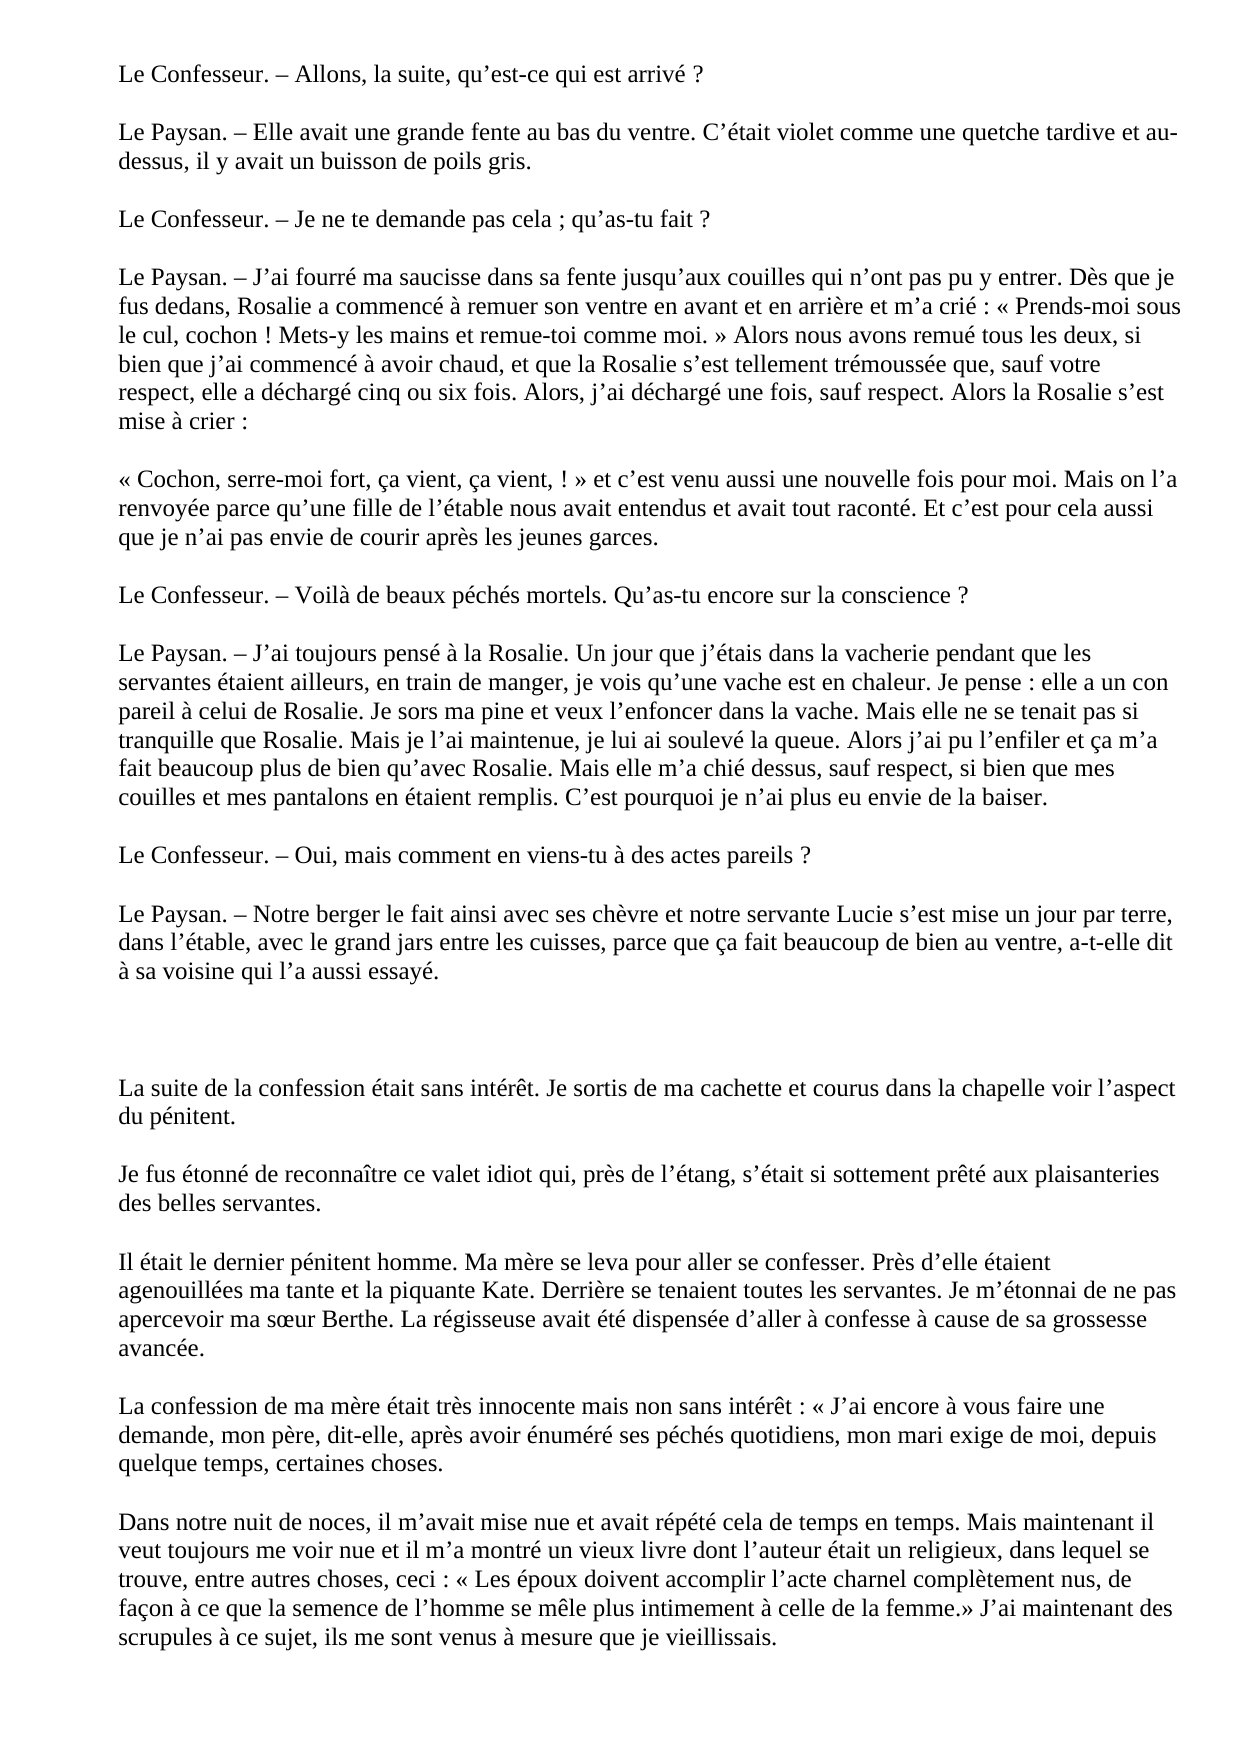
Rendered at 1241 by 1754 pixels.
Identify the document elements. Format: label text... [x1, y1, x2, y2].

text Le Confesseur. – Je ne te demande pas cela ; qu’as-tu fait ? [118, 204, 1181, 233]
text Le Confesseur. – Oui, mais comment en viens-tu à des actes pareils ? [118, 840, 1181, 869]
text Il était le dernier pénitent homme. Ma mère se leva pour aller se confesser. Près d’elle étaient agenouillées ma tante et la piquante Kate. Derrière se tenaient toutes les servantes. Je m’étonnai de ne pas apercevoir ma sœur Berthe. La régisseuse avait été dispensée d’aller à confesse à cause de sa grossesse avancée. [118, 1247, 1181, 1362]
text Le Confesseur. – Voilà de beaux péchés mortels. Qu’as-tu encore sur la conscience ? [118, 580, 1181, 609]
text Le Paysan. – Notre berger le fait ainsi avec ses chèvre et notre servante Lucie s’est mise un jour par terre, dans l’étable, avec le grand jars entre les cuisses, parce que ça fait beaucoup de bien au ventre, a-t-elle dit à sa voisine qui l’a aussi essayé. [118, 899, 1181, 985]
text « Cochon, serre-moi fort, ça vient, ça vient, ! » et c’est venu aussi une nouvelle fois pour moi. Mais on l’a renvoyée parce qu’une fille de l’étable nous avait entendus et avait tout raconté. Et c’est pour cela aussi que je n’ai pas envie de courir après les jeunes garces. [118, 464, 1181, 551]
text Le Paysan. – Elle avait une grande fente au bas du ventre. C’était violet comme une quetche tardive et au-dessus, il y avait un buisson de poils gris. [118, 117, 1181, 175]
text La suite de la confession était sans intérêt. Je sortis de ma cachette et courus dans la chapelle voir l’aspect du pénitent. [118, 1073, 1181, 1130]
text Dans notre nuit de noces, il m’avait mise nue et avait répété cela de temps en temps. Mais maintenant il veut toujours me voir nue et il m’a montré un vieux livre dont l’auteur était un religieux, dans lequel se trouve, entre autres choses, ceci : « Les époux doivent accomplir l’acte charnel complètement nus, de façon à ce que la semence de l’homme se mêle plus intimement à celle de la femme.» J’ai maintenant des scrupules à ce sujet, ils me sont venus à mesure que je vieillissais. [118, 1507, 1181, 1651]
text Le Confesseur. – Allons, la suite, qu’est-ce qui est arrivé ? [118, 59, 1181, 88]
text Je fus étonné de reconnaître ce valet idiot qui, près de l’étang, s’était si sottement prêté aux plaisanteries des belles servantes. [118, 1159, 1181, 1217]
text La confession de ma mère était très innocente mais non sans intérêt : « J’ai encore à vous faire une demande, mon père, dit-elle, après avoir énuméré ses péchés quotidiens, mon mari exige de moi, depuis quelque temps, certaines choses. [118, 1391, 1181, 1477]
text Le Paysan. – J’ai fourré ma saucisse dans sa fente jusqu’aux couilles qui n’ont pas pu y entrer. Dès que je fus dedans, Rosalie a commencé à remuer son ventre en avant et en arrière et m’a crié : « Prends-moi sous le cul, cochon ! Mets-y les mains et remue-toi comme moi. » Alors nous avons remué tous les deux, si bien que j’ai commencé à avoir chaud, et que la Rosalie s’est tellement trémoussée que, sauf votre respect, elle a déchargé cinq ou six fois. Alors, j’ai déchargé une fois, sauf respect. Alors la Rosalie s’est mise à crier : [118, 262, 1181, 435]
text Le Paysan. – J’ai toujours pensé à la Rosalie. Un jour que j’étais dans la vacherie pendant que les servantes étaient ailleurs, en train de manger, je vois qu’une vache est en chaleur. Je pense : elle a un con pareil à celui de Rosalie. Je sors ma pine et veux l’enfoncer dans la vache. Mais elle ne se tenait pas si tranquille que Rosalie. Mais je l’ai maintenue, je lui ai soulevé la queue. Alors j’ai pu l’enfiler et ça m’a fait beaucoup plus de bien qu’avec Rosalie. Mais elle m’a chié dessus, sauf respect, si bien que mes couilles et mes pantalons en étaient remplis. C’est pourquoi je n’ai plus eu envie de la baiser. [118, 638, 1181, 811]
